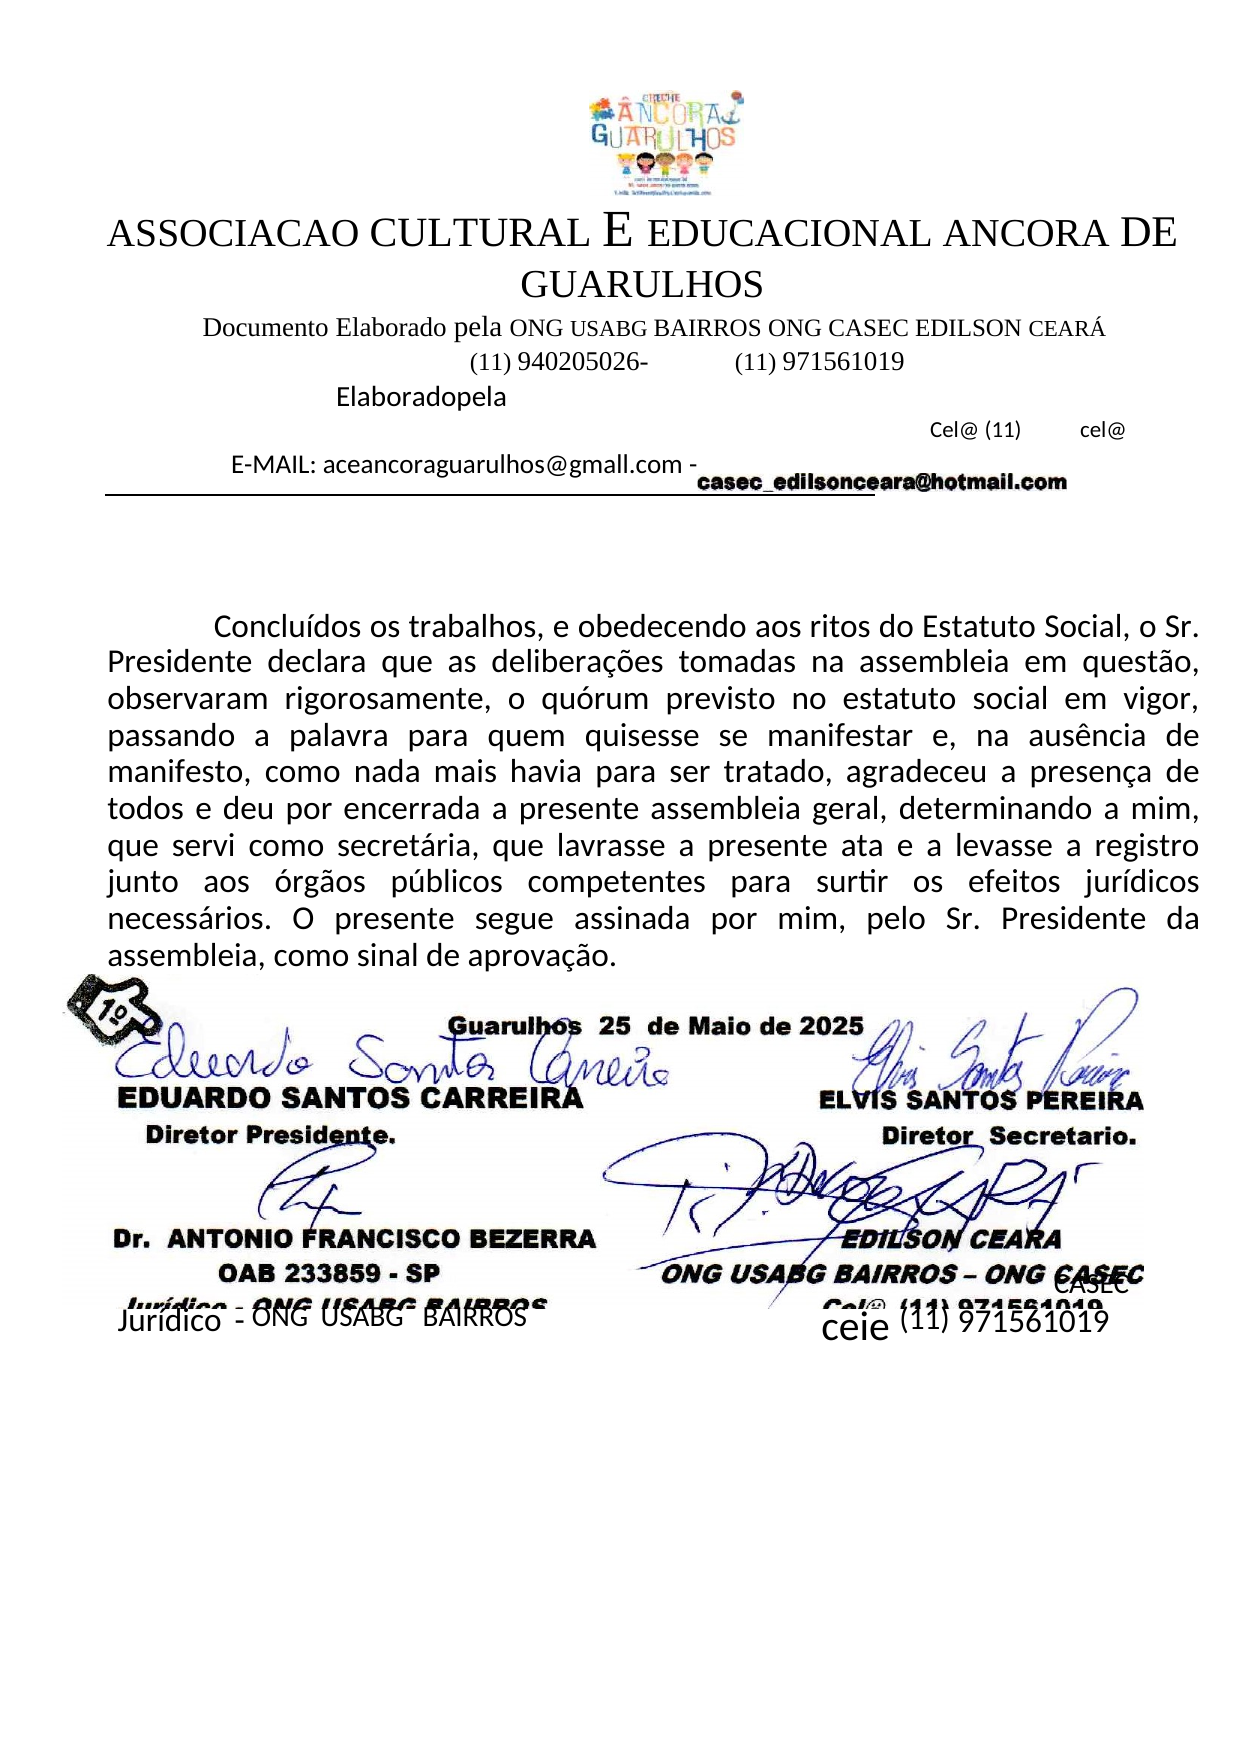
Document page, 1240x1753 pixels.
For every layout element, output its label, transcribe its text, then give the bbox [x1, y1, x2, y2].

text Elaboradopela [336, 378, 1160, 413]
text Cel@ (11) cel@ [105, 416, 1201, 445]
text Concluídos os trabalhos, e obedecendo aos ritos do Estatuto Social, o Sr. Presidente declara que as deliberações tomadas na assembleia em questão, observaram rigorosamente, o quórum previsto no estatuto social em vigor, passando a palavra para quem quisesse se manifestar e, na ausência de manifesto, como nada mais havia para ser tratado, agradeceu a presença de todos e deu por encerrada a presente assembleia geral, determinando a mim, que servi como secretária, que lavrasse a presente ata e a levasse a registro junto aos órgãos públicos competentes para surtir os efeitos jurídicos necessários. O presente segue assinada por mim, pelo Sr. Presidente da assembleia, como sinal de aprovação. [107, 608, 1201, 974]
text E-MAIL: aceancoraguarulhos@gmall.com - [231, 447, 1201, 492]
